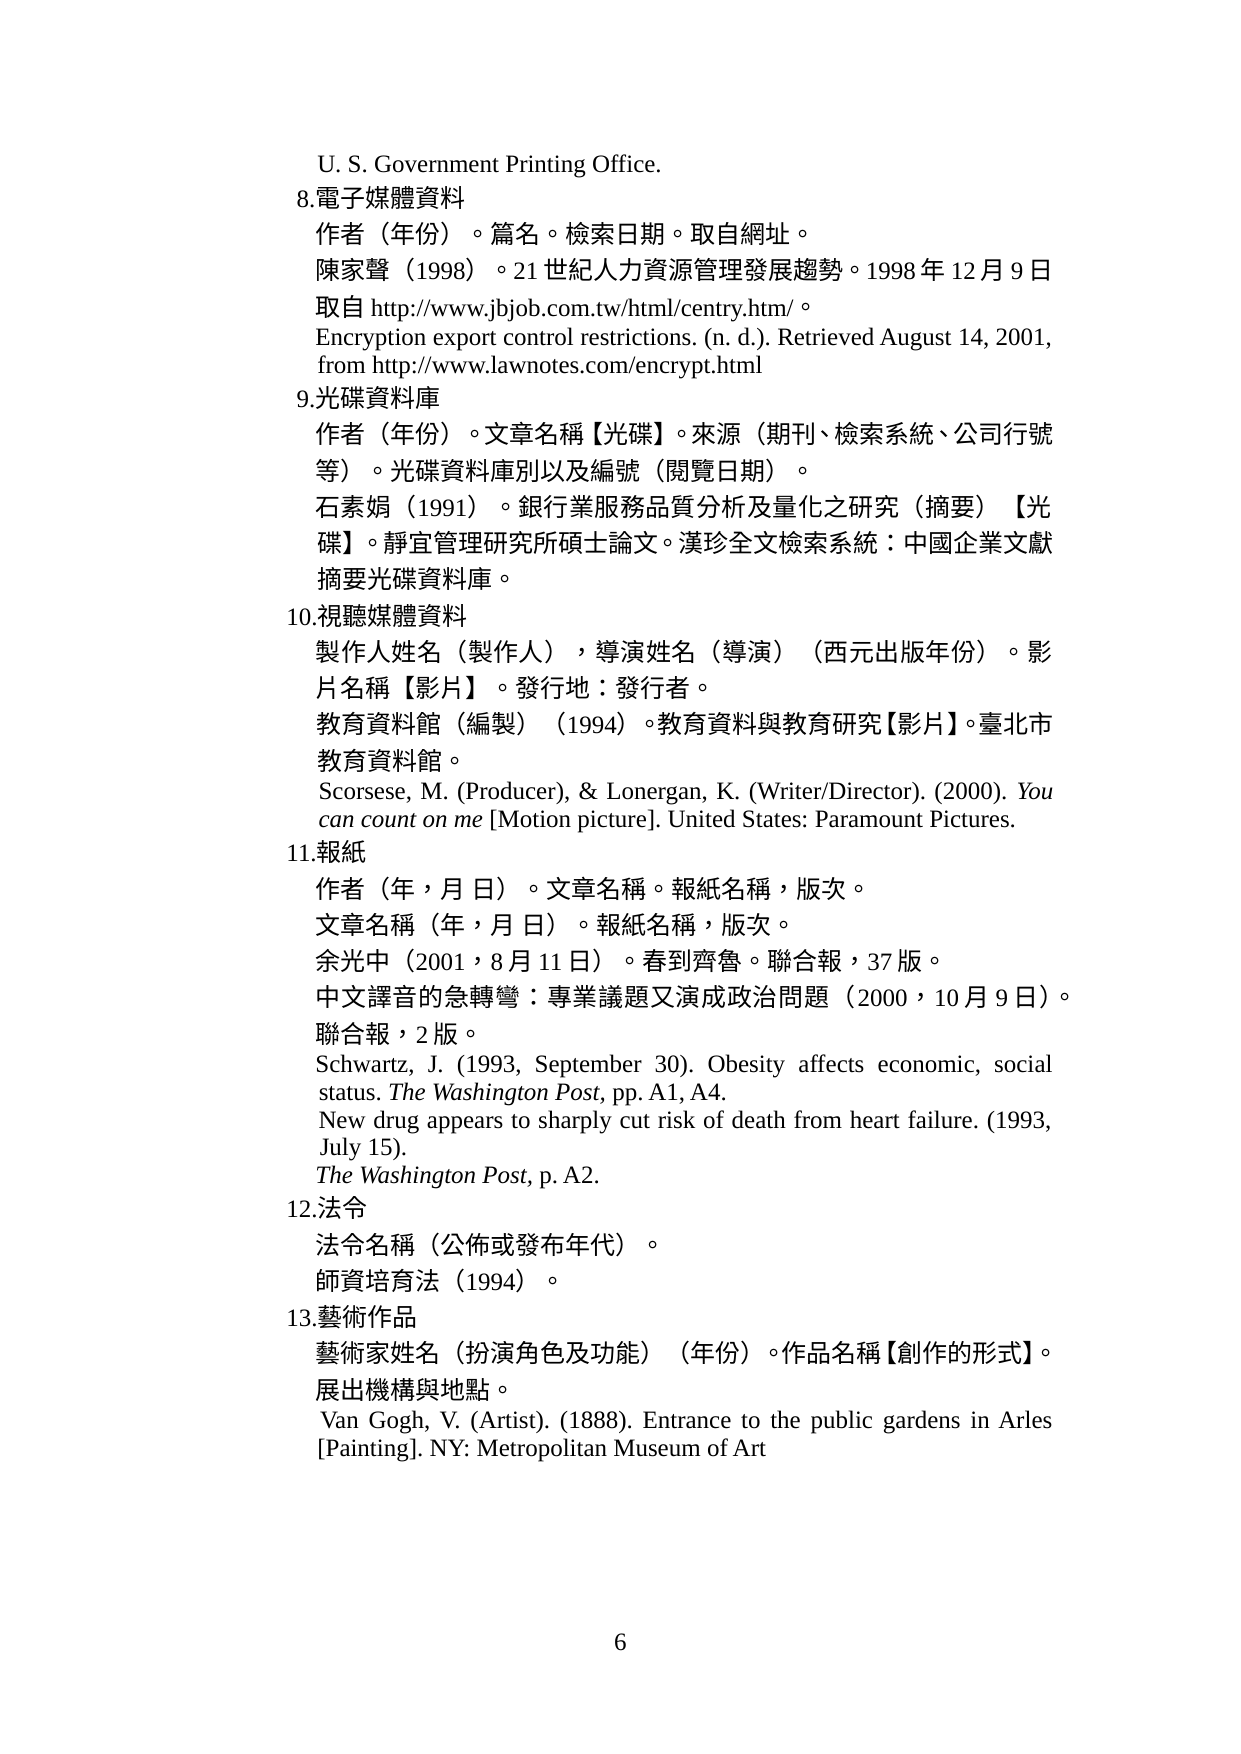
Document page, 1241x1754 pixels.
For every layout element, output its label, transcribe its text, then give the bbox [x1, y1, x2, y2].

text Encryption export control restrictions. (n. d.). Retrieved August 14, 2001, from http://www.lawnotes.com/encrypt.html [315, 323, 1053, 379]
text 11.報紙 [237, 833, 1053, 869]
text 作者（年份）。篇名。檢索日期。取自網址。 [315, 214, 1053, 251]
text Scorsese, M. (Producer), & Lonergan, K. (Writer/Director). (2000). You can count on me [Motion picture]. United States: Paramount Pictures. [318, 777, 1053, 833]
text 法令名稱（公佈或發布年代）。 [315, 1225, 1053, 1261]
text 藝術家姓名（扮演角色及功能）（年份）。作品名稱【創作的形式】。展出機構與地點。 [315, 1334, 1053, 1406]
text 文章名稱（年，月 日）。報紙名稱，版次。 [315, 905, 1053, 942]
text 10.視聽媒體資料 [237, 596, 1053, 632]
text 製作人姓名（製作人），導演姓名（導演）（西元出版年份）。影片名稱【影片】。發行地：發行者。 [315, 632, 1053, 705]
text The Washington Post, p. A2. [312, 1161, 1053, 1189]
text Schwartz, J. (1993, September 30). Obesity affects economic, social status. The Washington Post, pp. A1, A4. [315, 1050, 1053, 1106]
text 9.光碟資料庫 [237, 379, 1053, 415]
text 陳家聲（1998）。21世紀人力資源管理發展趨勢。1998年12月9日，取自http://www.jbjob.com.tw/html/centry.htm/。 [315, 251, 1053, 323]
text 師資培育法（1994）。 [315, 1261, 1053, 1298]
text U. S. Government Printing Office. [315, 151, 1053, 178]
text 8.電子媒體資料 [237, 178, 1053, 214]
text 余光中（2001，8月11日）。春到齊魯。聯合報，37版。 [315, 942, 1053, 978]
text 教育資料館（編製）（1994）。教育資料與教育研究【影片】。臺北市：教育資料館。 [317, 705, 1053, 777]
text New drug appears to sharply cut risk of death from heart failure. (1993, July 15). [318, 1106, 1053, 1161]
text 13.藝術作品 [237, 1298, 1053, 1334]
text 石素娟（1991）。銀行業服務品質分析及量化之研究（摘要）【光碟】。靜宜管理研究所碩士論文。漢珍全文檢索系統：中國企業文獻摘要光碟資料庫。 [315, 487, 1053, 596]
text 作者（年份）。文章名稱【光碟】。來源（期刊、檢索系統、公司行號等）。光碟資料庫別以及編號（閱覽日期）。 [315, 415, 1053, 487]
text 作者（年，月 日）。文章名稱。報紙名稱，版次。 [315, 869, 1053, 905]
text 12.法令 [237, 1189, 1053, 1225]
text 中文譯音的急轉彎：專業議題又演成政治問題（2000，10月9日）。聯合報，2版。 [315, 978, 1053, 1050]
text Van Gogh, V. (Artist). (1888). Entrance to the public gardens in Arles [Painting]. NY: Metropolitan Museum of Art [317, 1406, 1053, 1462]
